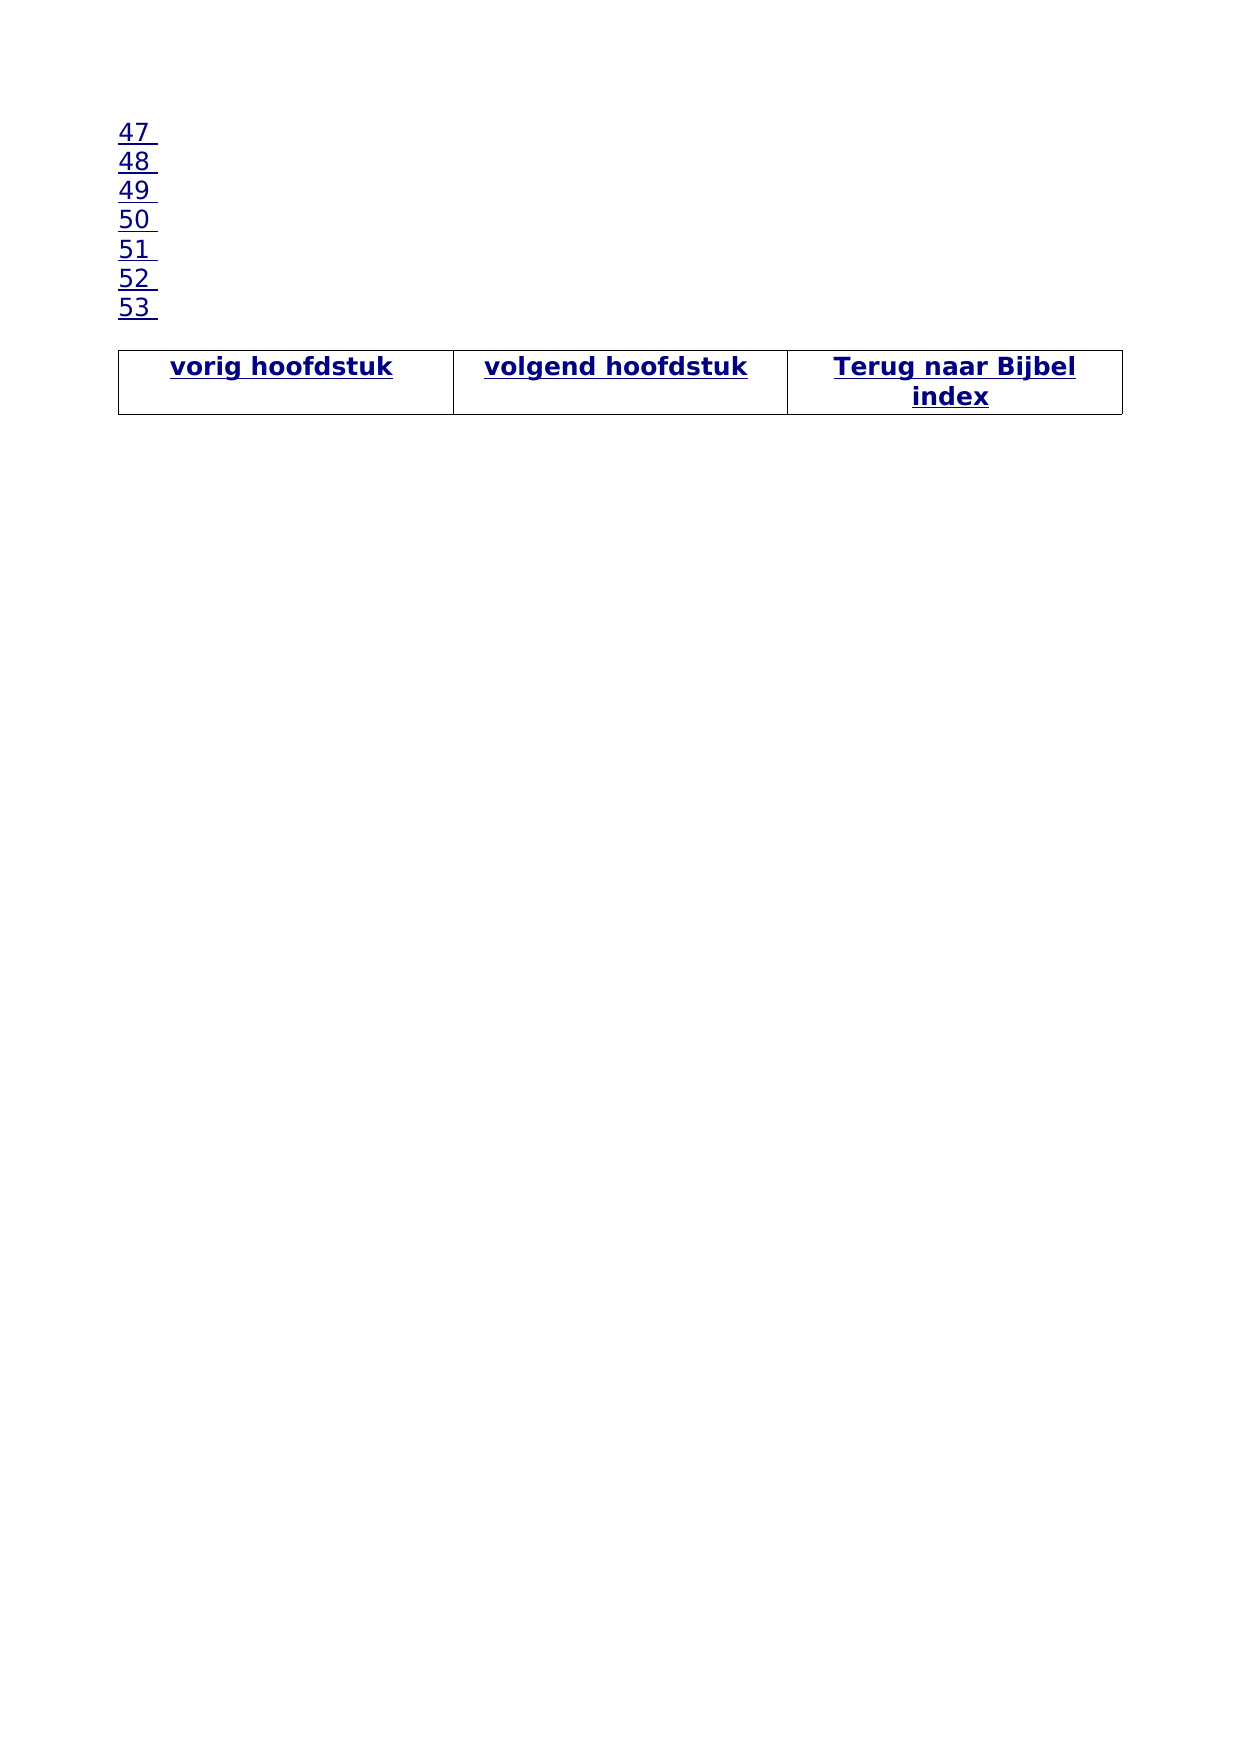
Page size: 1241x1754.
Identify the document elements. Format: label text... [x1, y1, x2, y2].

table_header volgend hoofdstuk [454, 351, 787, 414]
table_header vorig hoofdstuk [119, 351, 453, 414]
table_header Terug naar Bijbel index [788, 351, 1122, 414]
text 47 48 49 50 51 52 53 [118, 118, 1122, 322]
